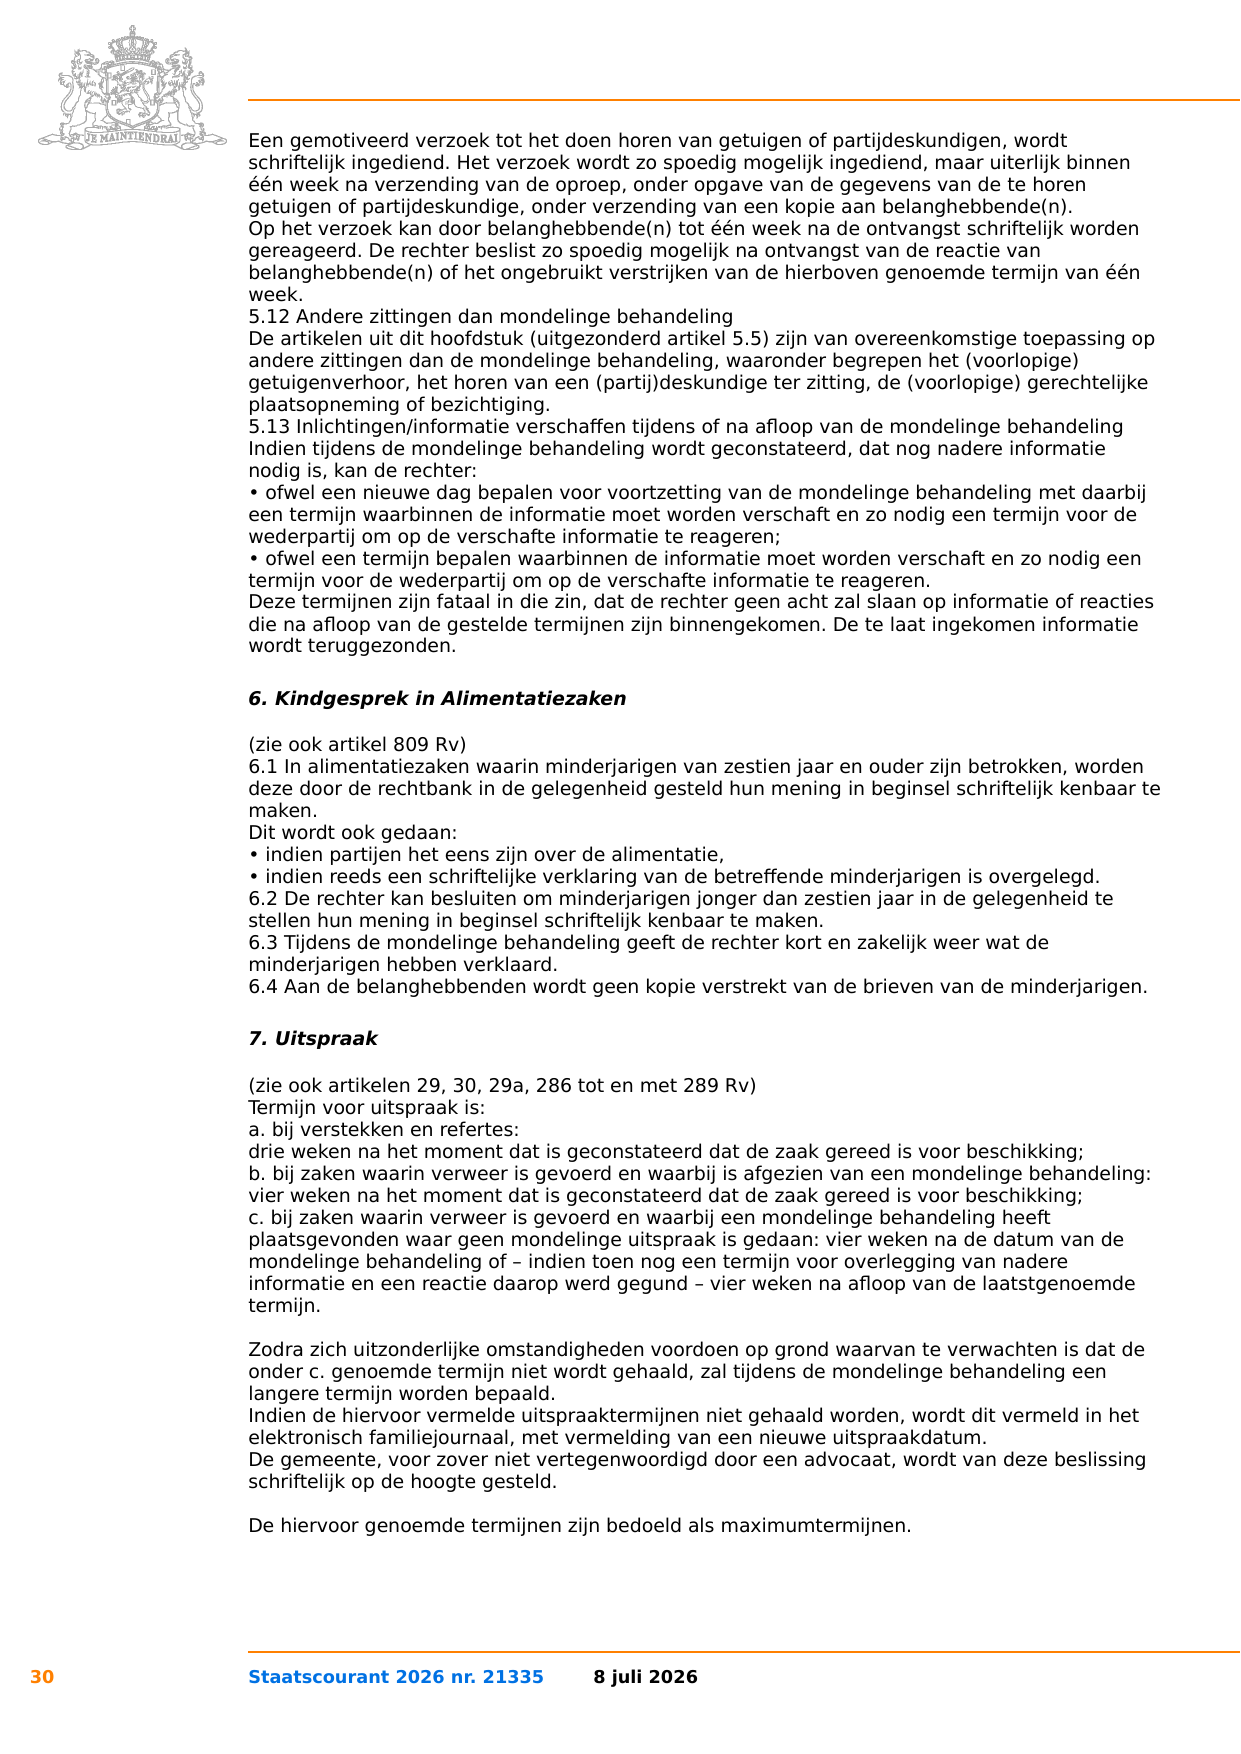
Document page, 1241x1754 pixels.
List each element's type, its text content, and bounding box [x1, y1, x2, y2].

text Indien tijdens de mondelinge behandeling wordt geconstateerd, dat nog nadere informatie nodig is, kan de rechter: [248, 438, 1163, 482]
text 6.2 De rechter kan besluiten om minderjarigen jonger dan zestien jaar in de gelegenheid te stellen hun mening in beginsel schriftelijk kenbaar te maken. [248, 888, 1163, 932]
text (zie ook artikel 809 Rv) [248, 734, 1163, 756]
text c. bij zaken waarin verweer is gevoerd en waarbij een mondelinge behandeling heeft plaatsgevonden waar geen mondelinge uitspraak is gedaan: vier weken na de datum van de mondelinge behandeling of – indien toen nog een termijn voor overlegging van nadere informatie en een reactie daarop werd gegund – vier weken na afloop van de laatstgenoemde termijn. [248, 1207, 1163, 1317]
text • indien partijen het eens zijn over de alimentatie, [248, 844, 1163, 866]
text drie weken na het moment dat is geconstateerd dat de zaak gereed is voor beschikking; [248, 1141, 1163, 1163]
text (zie ook artikelen 29, 30, 29a, 286 tot en met 289 Rv) [248, 1075, 1163, 1097]
text Op het verzoek kan door belanghebbende(n) tot één week na de ontvangst schriftelijk worden gereageerd. De rechter beslist zo spoedig mogelijk na ontvangst van de reactie van belanghebbende(n) of het ongebruikt verstrijken van de hierboven genoemde termijn van één week. [248, 218, 1163, 306]
text De gemeente, voor zover niet vertegenwoordigd door een advocaat, wordt van deze beslissing schriftelijk op de hoogte gesteld. [248, 1449, 1163, 1493]
text De hiervoor genoemde termijnen zijn bedoeld als maximumtermijnen. [248, 1514, 1163, 1536]
text • ofwel een nieuwe dag bepalen voor voortzetting van de mondelinge behandeling met daarbij een termijn waarbinnen de informatie moet worden verschaft en zo nodig een termijn voor de wederpartij om op de verschafte informatie te reageren; [248, 482, 1163, 547]
text De artikelen uit dit hoofdstuk (uitgezonderd artikel 5.5) zijn van overeenkomstige toepassing op andere zittingen dan de mondelinge behandeling, waaronder begrepen het (voorlopige) getuigenverhoor, het horen van een (partij)deskundige ter zitting, de (voorlopige) gerechtelijke plaatsopneming of bezichtiging. [248, 328, 1163, 416]
text 5.12 Andere zittingen dan mondelinge behandeling [248, 306, 1163, 328]
text 6.3 Tijdens de mondelinge behandeling geeft de rechter kort en zakelijk weer wat de minderjarigen hebben verklaard. [248, 932, 1163, 976]
text • indien reeds een schriftelijke verklaring van de betreffende minderjarigen is overgelegd. [248, 866, 1163, 888]
text Indien de hiervoor vermelde uitspraaktermijnen niet gehaald worden, wordt dit vermeld in het elektronisch familiejournaal, met vermelding van een nieuwe uitspraakdatum. [248, 1405, 1163, 1449]
text Zodra zich uitzonderlijke omstandigheden voordoen op grond waarvan te verwachten is dat de onder c. genoemde termijn niet wordt gehaald, zal tijdens de mondelinge behandeling een langere termijn worden bepaald. [248, 1339, 1163, 1405]
text b. bij zaken waarin verweer is gevoerd en waarbij is afgezien van een mondelinge behandeling: [248, 1163, 1163, 1185]
picture [38, 25, 227, 150]
subtitle 6. Kindgesprek in Alimentatiezaken [248, 687, 1163, 709]
text Termijn voor uitspraak is: [248, 1097, 1163, 1119]
text • ofwel een termijn bepalen waarbinnen de informatie moet worden verschaft en zo nodig een termijn voor de wederpartij om op de verschafte informatie te reageren. [248, 547, 1163, 591]
text Dit wordt ook gedaan: [248, 822, 1163, 844]
text Deze termijnen zijn fataal in die zin, dat de rechter geen acht zal slaan op informatie of reacties die na afloop van de gestelde termijnen zijn binnengekomen. De te laat ingekomen informatie wordt teruggezonden. [248, 591, 1163, 657]
subtitle 7. Uitspraak [248, 1028, 1163, 1050]
text 6.4 Aan de belanghebbenden wordt geen kopie verstrekt van de brieven van de minderjarigen. [248, 976, 1163, 998]
text 5.13 Inlichtingen/informatie verschaffen tijdens of na afloop van de mondelinge behandeling [248, 416, 1163, 438]
text Een gemotiveerd verzoek tot het doen horen van getuigen of partijdeskundigen, wordt schriftelijk ingediend. Het verzoek wordt zo spoedig mogelijk ingediend, maar uiterlijk binnen één week na verzending van de oproep, onder opgave van de gegevens van de te horen getuigen of partijdeskundige, onder verzending van een kopie aan belanghebbende(n). [248, 130, 1163, 218]
text a. bij verstekken en refertes: [248, 1119, 1163, 1141]
text vier weken na het moment dat is geconstateerd dat de zaak gereed is voor beschikking; [248, 1185, 1163, 1207]
text 6.1 In alimentatiezaken waarin minderjarigen van zestien jaar en ouder zijn betrokken, worden deze door de rechtbank in de gelegenheid gesteld hun mening in beginsel schriftelijk kenbaar te maken. [248, 756, 1163, 822]
